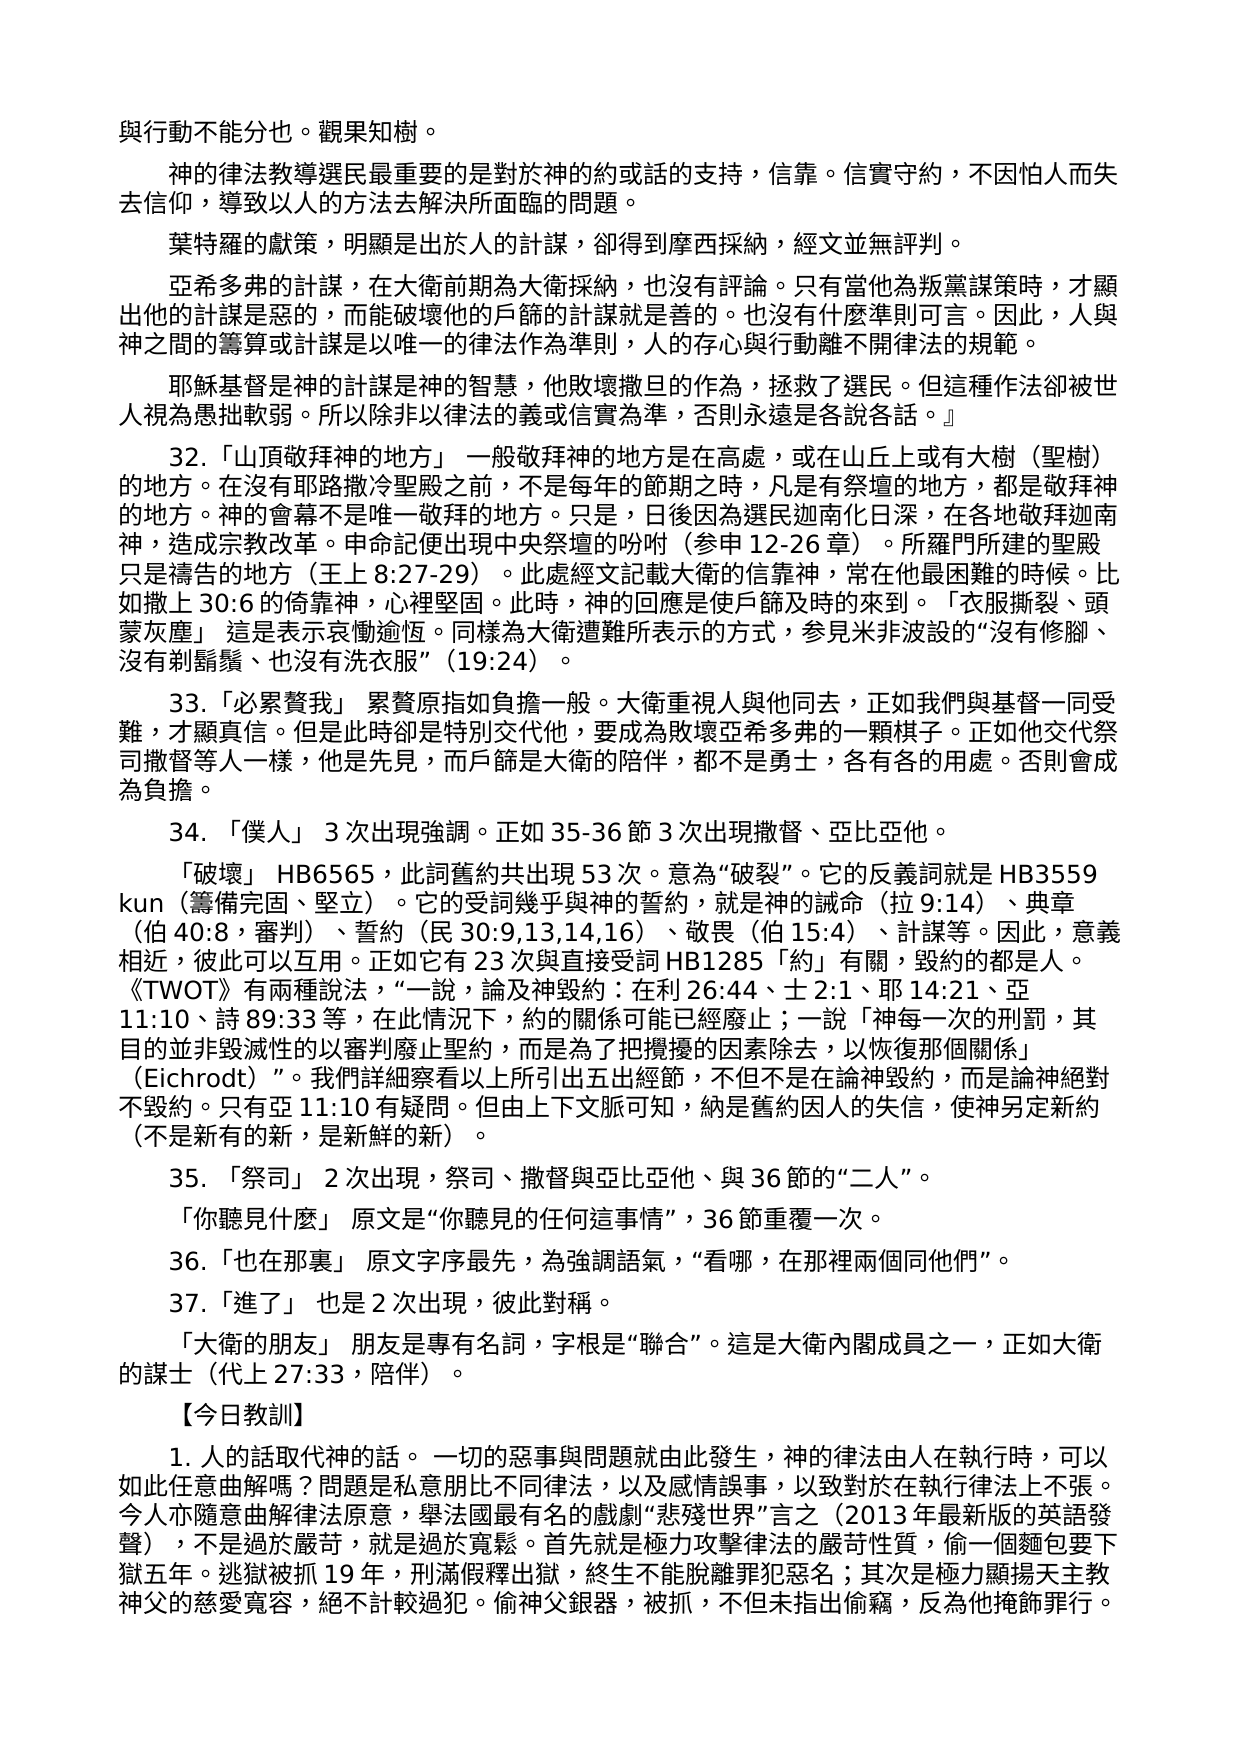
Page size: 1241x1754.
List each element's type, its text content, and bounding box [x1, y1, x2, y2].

text 「破壞」 HB6565，此詞舊約共出現53次。意為“破裂”。它的反義詞就是HB3559 kun（籌備完固、堅立）。它的受詞幾乎與神的誓約，就是神的誡命（拉9:14）、典章（伯40:8，審判）、誓約（民30:9,13,14,16）、敬畏（伯15:4）、計謀等。因此，意義相近，彼此可以互用。正如它有23次與直接受詞HB1285「約」有關，毀約的都是人。《TWOT》有兩種說法，“一說，論及神毀約：在利26:44、士2:1、耶14:21、亞11:10、詩89:33等，在此情況下，約的關係可能已經廢止；一說「神每一次的刑罰，其目的並非毀滅性的以審判廢止聖約，而是為了把攪擾的因素除去，以恢復那個關係」（Eichrodt）”。我們詳細察看以上所引出五出經節，不但不是在論神毀約，而是論神絕對不毀約。只有亞11:10有疑問。但由上下文脈可知，納是舊約因人的失信，使神另定新約（不是新有的新，是新鮮的新）。 [118, 860, 1122, 1151]
text 37.「進了」 也是2次出現，彼此對稱。 [118, 1289, 1122, 1318]
text 神的律法教導選民最重要的是對於神的約或話的支持，信靠。信實守約，不因怕人而失去信仰，導致以人的方法去解決所面臨的問題。 [118, 160, 1122, 218]
text 35. 「祭司」 2次出現，祭司、撒督與亞比亞他、與36節的“二人”。 [118, 1164, 1122, 1193]
text 與行動不能分也。觀果知樹。 [118, 118, 1122, 147]
text 「你聽見什麼」 原文是“你聽見的任何這事情”，36節重覆一次。 [118, 1206, 1122, 1235]
text 「大衛的朋友」 朋友是專有名詞，字根是“聯合”。這是大衛內閣成員之一，正如大衛的謀士（代上27:33，陪伴）。 [118, 1331, 1122, 1389]
text 1. 人的話取代神的話。 一切的惡事與問題就由此發生，神的律法由人在執行時，可以如此任意曲解嗎？問題是私意朋比不同律法，以及感情誤事，以致對於在執行律法上不張。今人亦隨意曲解律法原意，舉法國最有名的戲劇“悲殘世界”言之（2013年最新版的英語發聲），不是過於嚴苛，就是過於寬鬆。首先就是極力攻擊律法的嚴苛性質，偷一個麵包要下獄五年。逃獄被抓19年，刑滿假釋出獄，終生不能脫離罪犯惡名；其次是極力顯揚天主教神父的慈愛寬容，絕不計較過犯。偷神父銀器，被抓，不但未指出偷竊，反為他掩飾罪行。 [118, 1443, 1122, 1618]
text 耶穌基督是神的計謀是神的智慧，他敗壞撒旦的作為，拯救了選民。但這種作法卻被世人視為愚拙軟弱。所以除非以律法的義或信實為準，否則永遠是各說各話。』 [118, 372, 1122, 431]
text 34. 「僕人」 3次出現強調。正如35-36節3次出現撒督、亞比亞他。 [118, 818, 1122, 847]
text 33.「必累贅我」 累贅原指如負擔一般。大衛重視人與他同去，正如我們與基督一同受難，才顯真信。但是此時卻是特別交代他，要成為敗壞亞希多弗的一顆棋子。正如他交代祭司撒督等人一樣，他是先見，而戶篩是大衛的陪伴，都不是勇士，各有各的用處。否則會成為負擔。 [118, 689, 1122, 806]
text 亞希多弗的計謀，在大衛前期為大衛採納，也沒有評論。只有當他為叛黨謀策時，才顯出他的計謀是惡的，而能破壞他的戶篩的計謀就是善的。也沒有什麼準則可言。因此，人與神之間的籌算或計謀是以唯一的律法作為準則，人的存心與行動離不開律法的規範。 [118, 272, 1122, 360]
text 【今日教訓】 [118, 1401, 1122, 1431]
text 32.「山頂敬拜神的地方」 一般敬拜神的地方是在高處，或在山丘上或有大樹（聖樹）的地方。在沒有耶路撒冷聖殿之前，不是每年的節期之時，凡是有祭壇的地方，都是敬拜神的地方。神的會幕不是唯一敬拜的地方。只是，日後因為選民迦南化日深，在各地敬拜迦南神，造成宗教改革。申命記便出現中央祭壇的吩咐（参申12-26章）。所羅門所建的聖殿只是禱告的地方（王上8:27-29）。此處經文記載大衛的信靠神，常在他最困難的時候。比如撒上30:6的倚靠神，心裡堅固。此時，神的回應是使戶篩及時的來到。「衣服撕裂、頭蒙灰塵」 這是表示哀慟逾恆。同樣為大衛遭難所表示的方式，参見米非波設的“沒有修腳、沒有剃鬍鬚、也沒有洗衣服”（19:24）。 [118, 443, 1122, 676]
text 36.「也在那裏」 原文字序最先，為強調語氣，“看哪，在那裡兩個同他們”。 [118, 1247, 1122, 1276]
text 葉特羅的獻策，明顯是出於人的計謀，卻得到摩西採納，經文並無評判。 [118, 231, 1122, 260]
